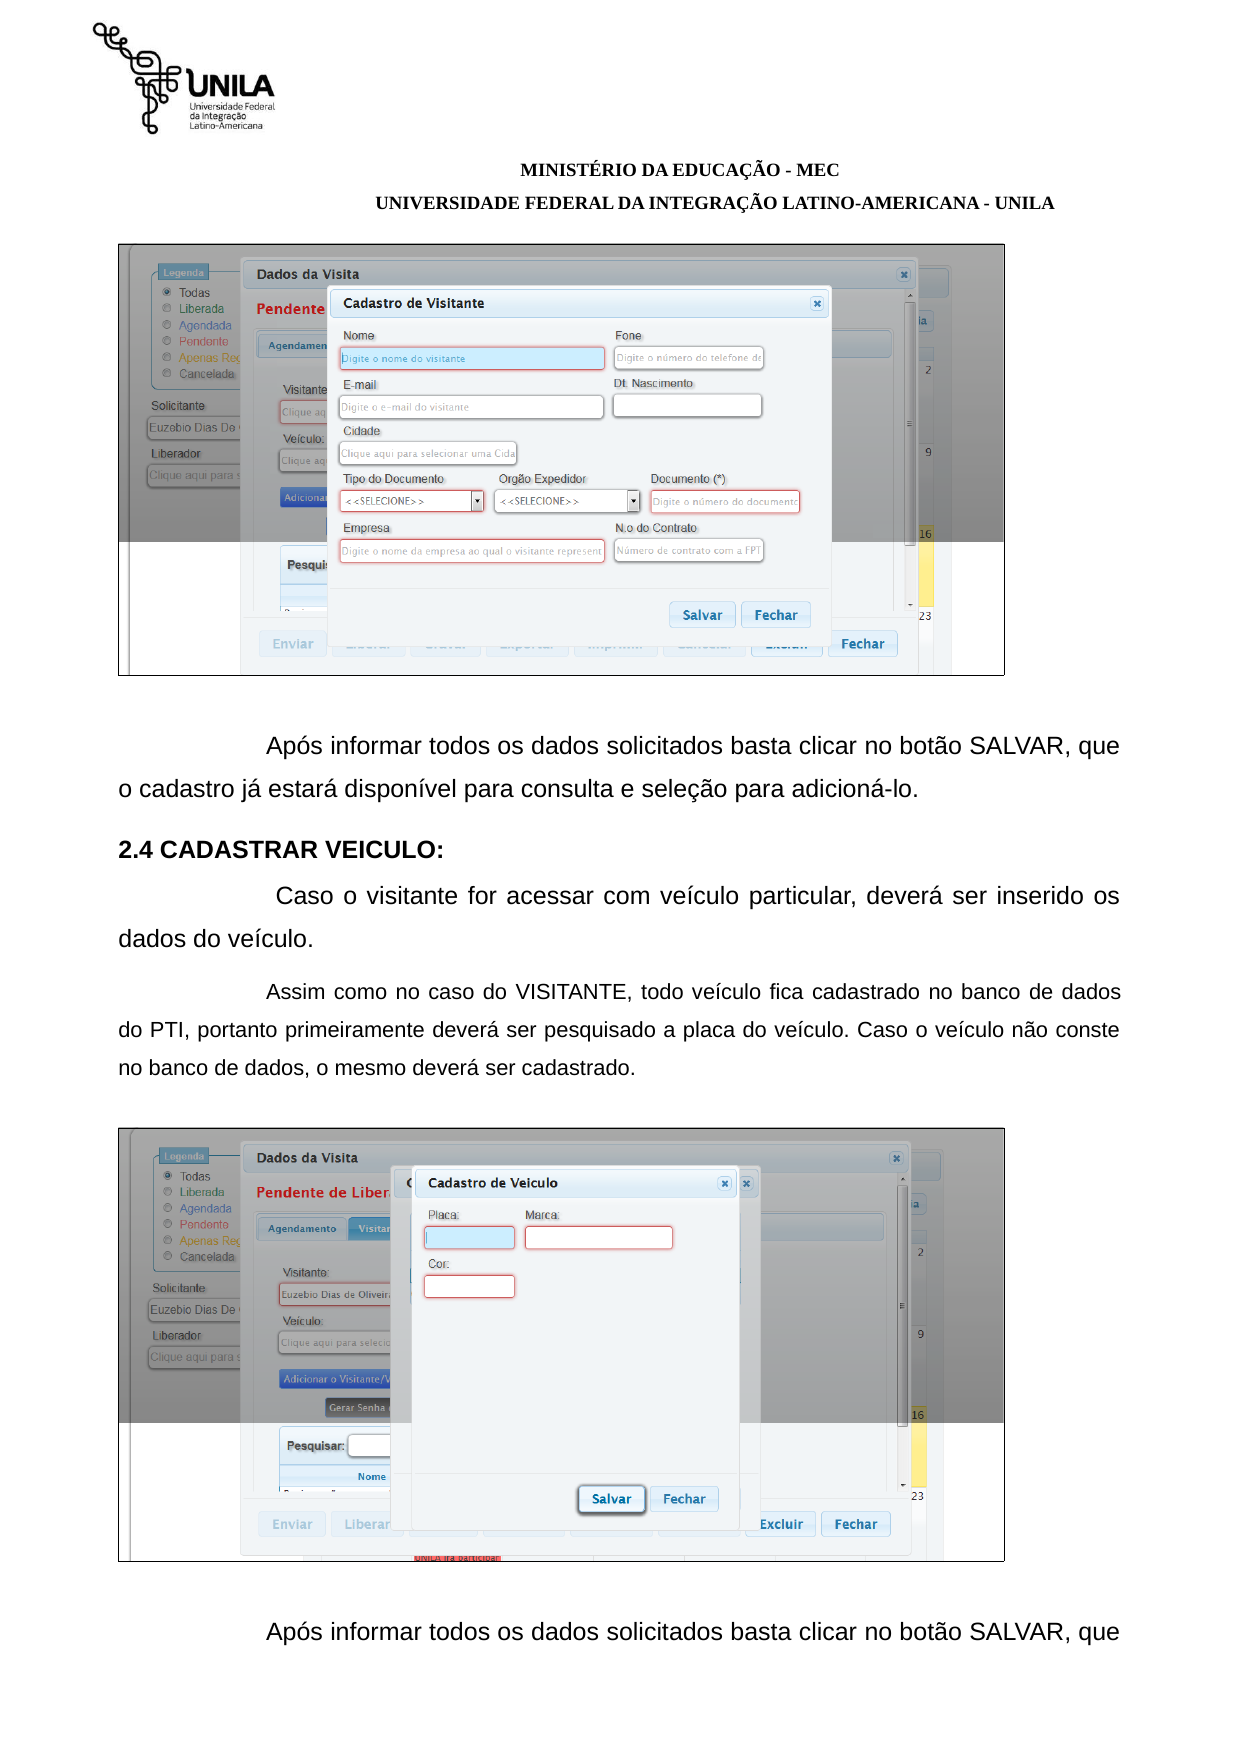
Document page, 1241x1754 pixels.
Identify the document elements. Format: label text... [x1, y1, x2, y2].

text Caso o visitante for acessar com veículo particular, deverá ser inserido os dados do veículo. [118, 881, 1122, 953]
text Assim como no caso do VISITANTE, todo veículo fica cadastrado no banco de dados do PTI, portanto primeiramente deverá ser pesquisado a placa do veículo. Caso o veículo não conste no banco de dados, o mesmo deverá ser cadastrado. [118, 979, 1122, 1080]
text Após informar todos os dados solicitados basta clicar no botão SALVAR, que [118, 1617, 1122, 1646]
text Após informar todos os dados solicitados basta clicar no botão SALVAR, que o cadastro já estará disponível para consulta e seleção para adicioná-lo. [118, 731, 1122, 803]
subtitle 2.4 CADASTRAR VEICULO: [118, 835, 1122, 863]
